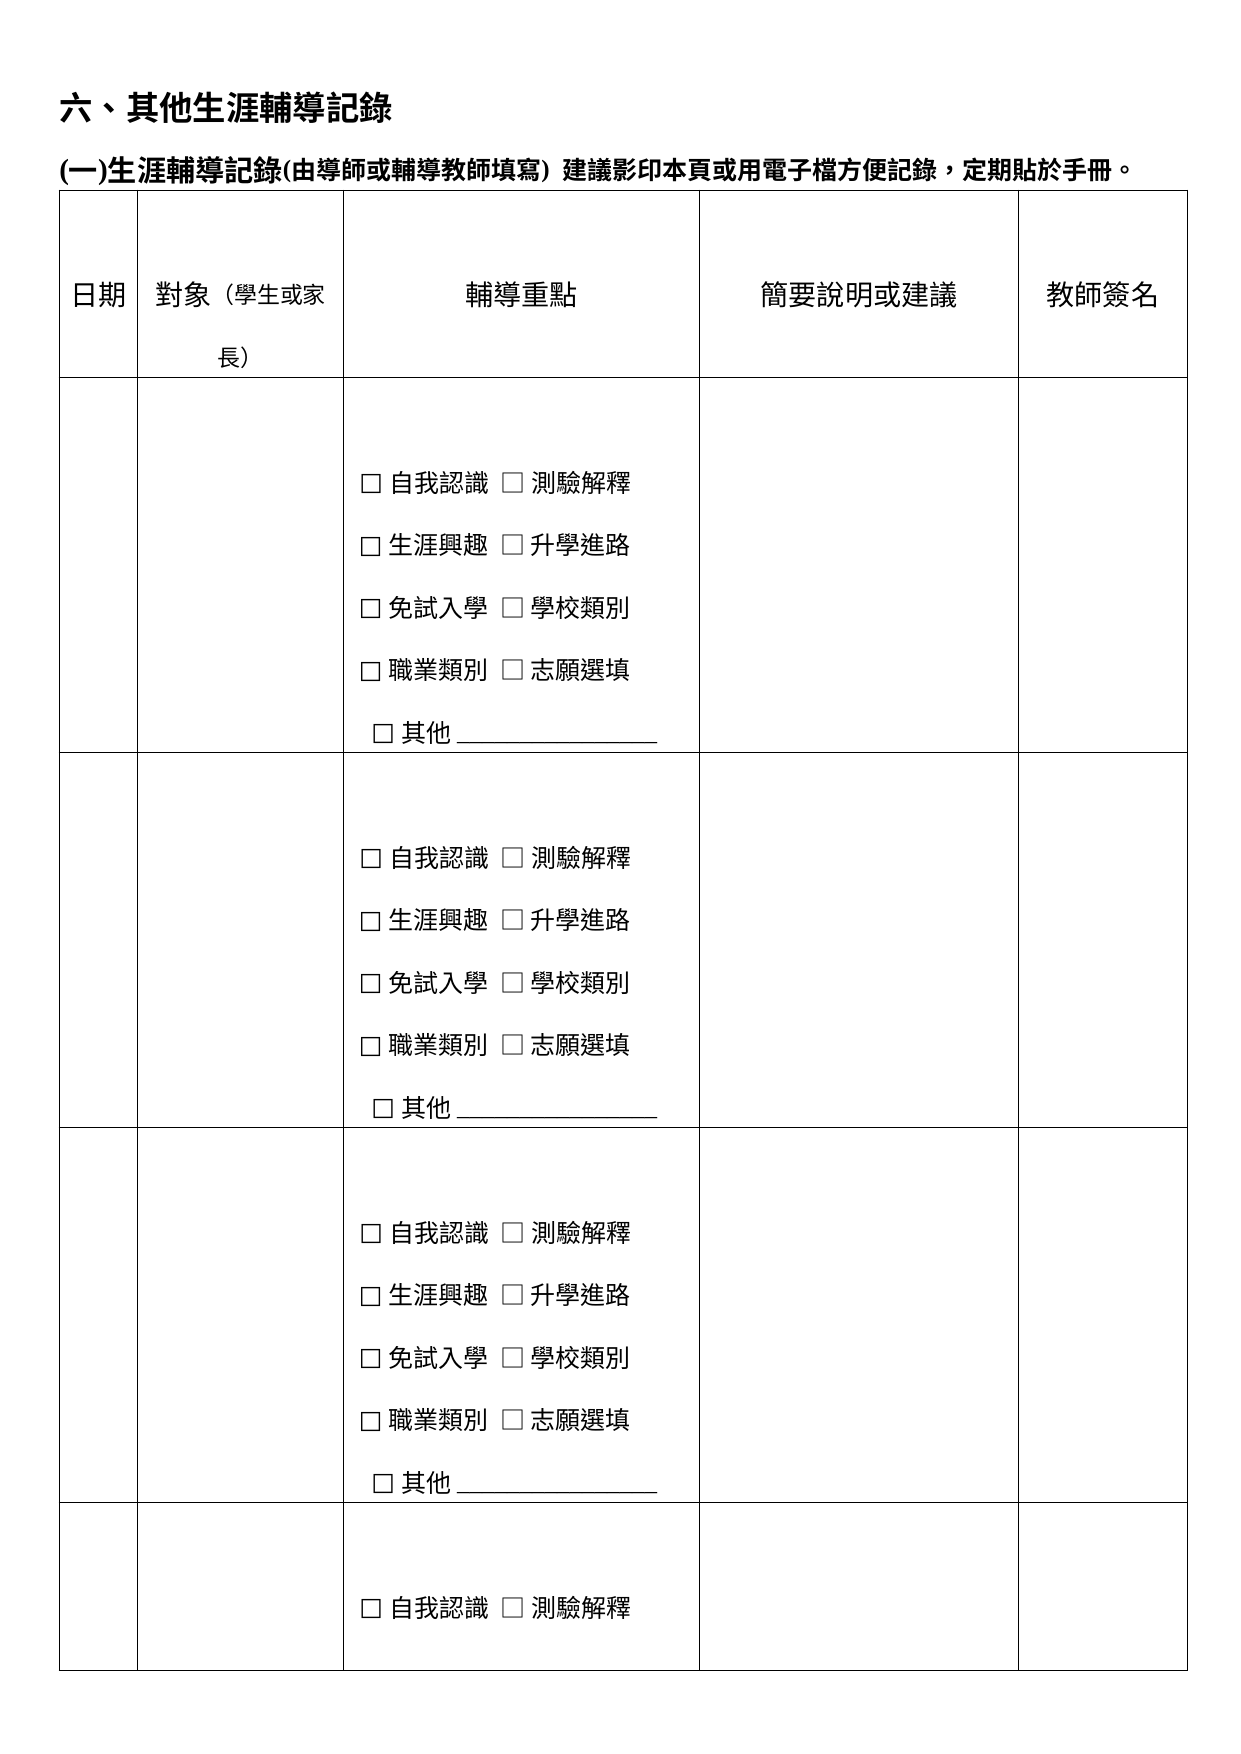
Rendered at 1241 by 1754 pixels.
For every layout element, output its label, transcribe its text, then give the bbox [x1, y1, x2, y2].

table_cell [138, 1128, 343, 1502]
table_cell [700, 753, 1018, 1127]
table_header 輔導重點 [344, 191, 699, 377]
table_cell □ 自我認識 □ 測驗解釋 □ 生涯興趣 □ 升學進路 □ 免試入學 □ 學校類別 □ 職業類別 □ 志願選填 □ 其他 ________________ [344, 753, 699, 1127]
table_cell □ 自我認識 □ 測驗解釋 [344, 1503, 699, 1669]
table_cell □ 自我認識 □ 測驗解釋 □ 生涯興趣 □ 升學進路 □ 免試入學 □ 學校類別 □ 職業類別 □ 志願選填 □ 其他 ________________ [344, 378, 699, 752]
table_cell [700, 1503, 1018, 1669]
table_cell [1019, 378, 1187, 752]
table_cell [60, 378, 137, 752]
table_header 日期 [60, 191, 137, 377]
text 六、其他生涯輔導記錄 [59, 64, 1181, 127]
table_cell [138, 1503, 343, 1669]
table_header 簡要說明或建議 [700, 191, 1018, 377]
table_cell [1019, 753, 1187, 1127]
table_cell [60, 753, 137, 1127]
table_cell □ 自我認識 □ 測驗解釋 □ 生涯興趣 □ 升學進路 □ 免試入學 □ 學校類別 □ 職業類別 □ 志願選填 □ 其他 ________________ [344, 1128, 699, 1502]
table_header 教師簽名 [1019, 191, 1187, 377]
table_cell [138, 753, 343, 1127]
table_cell [1019, 1503, 1187, 1669]
table_cell [700, 1128, 1018, 1502]
text (一)生涯輔導記錄(由導師或輔導教師填寫) 建議影印本頁或用電子檔方便記錄，定期貼於手冊。 [59, 127, 1181, 189]
table_cell [1019, 1128, 1187, 1502]
table_cell [138, 378, 343, 752]
table_cell [60, 1128, 137, 1502]
table_header 對象（學生或家長） [138, 191, 343, 377]
table_cell [700, 378, 1018, 752]
table_cell [60, 1503, 137, 1669]
